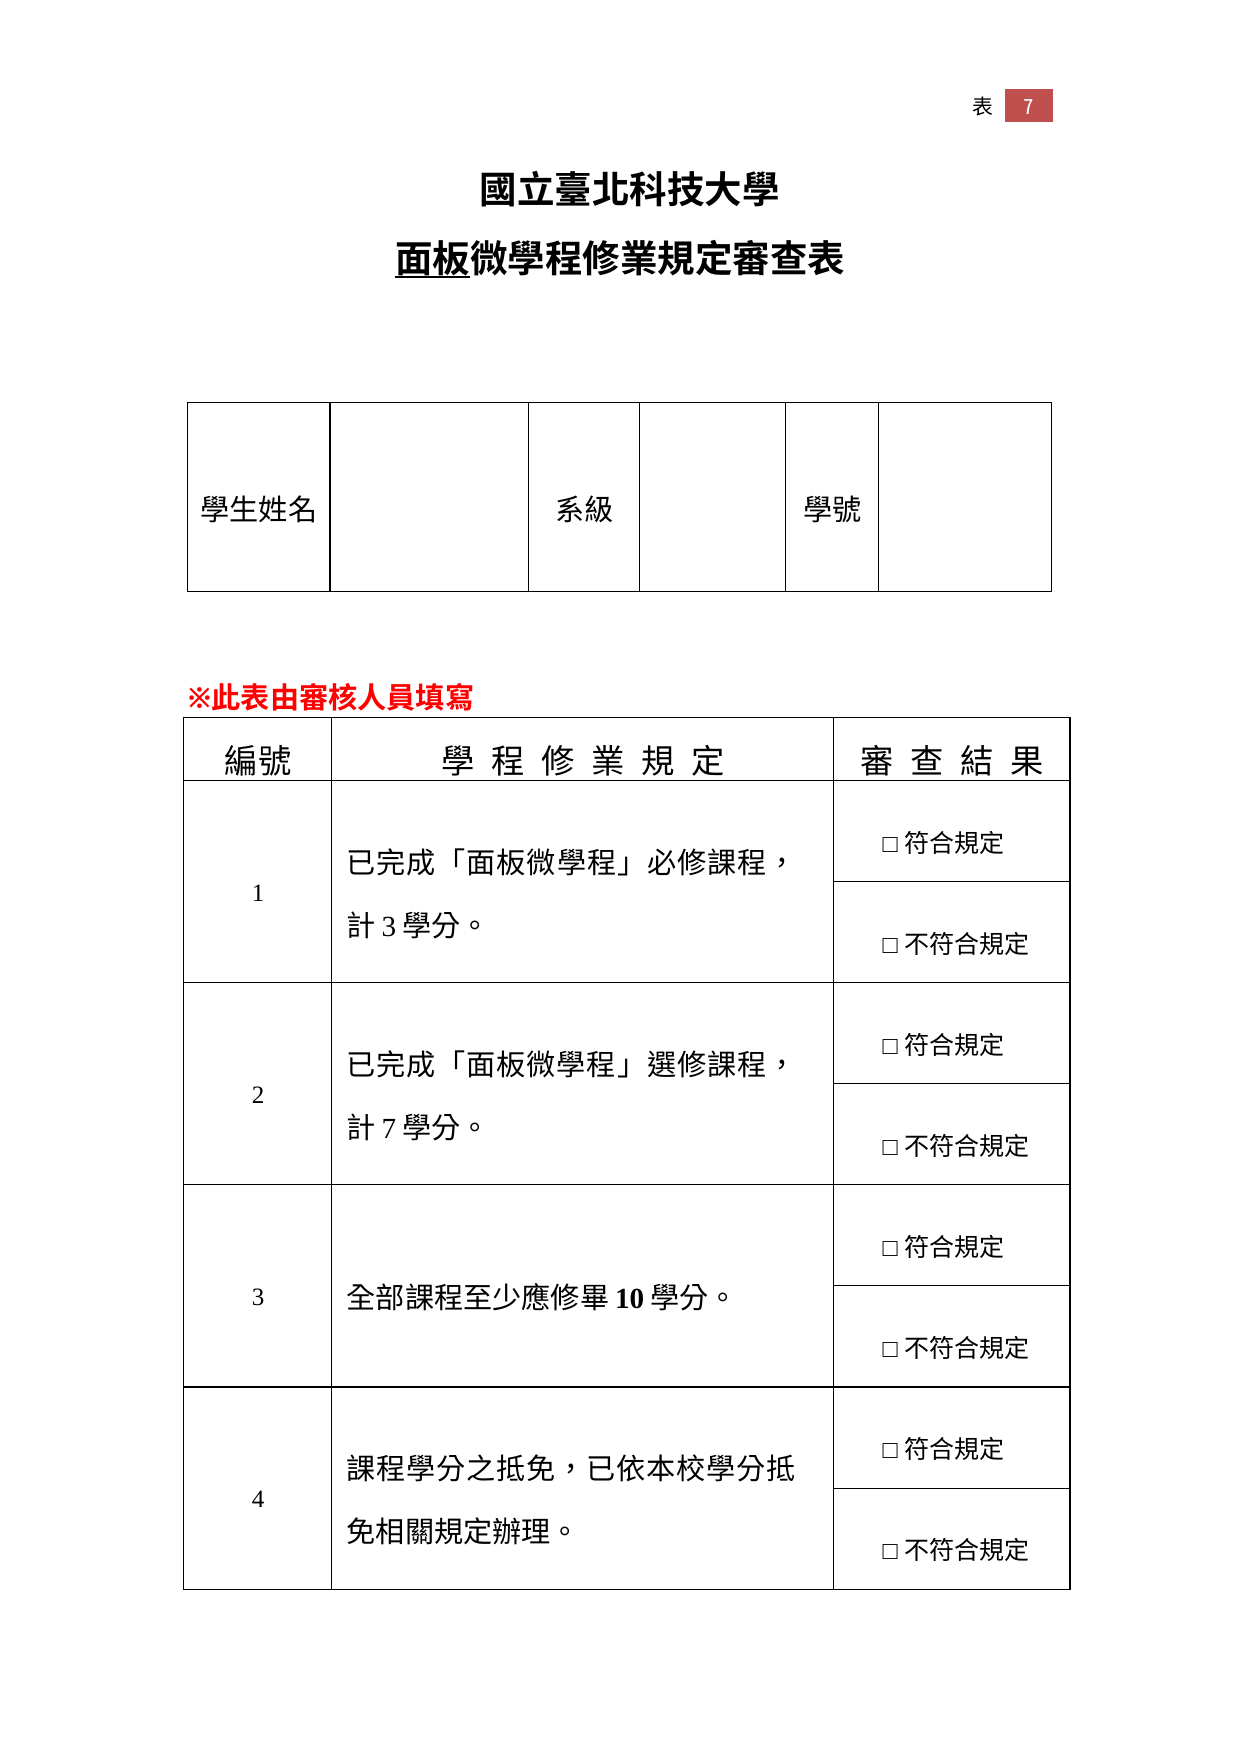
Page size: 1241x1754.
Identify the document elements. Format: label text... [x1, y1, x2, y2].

table_cell □ 符合規定 [834, 1185, 1069, 1285]
table_cell □ 不符合規定 [834, 1489, 1069, 1588]
table_header 學生姓名 [188, 403, 329, 591]
text ※此表由審核人員填寫 [187, 654, 1053, 717]
table_cell 課程學分之抵免，已依本校學分抵免相關規定辦理。 [332, 1388, 833, 1588]
text 面板微學程修業規定審查表 [187, 214, 1053, 277]
table_header [640, 403, 785, 591]
table_header [331, 403, 528, 591]
table_cell □ 符合規定 [834, 781, 1069, 881]
table_cell □ 不符合規定 [834, 1286, 1069, 1386]
table_cell 4 [184, 1388, 331, 1588]
table_cell 已完成「面板微學程」選修課程，計7學分。 [332, 983, 833, 1184]
table_header 審 查 結 果 [834, 718, 1069, 780]
table_cell 1 [184, 781, 331, 982]
table_cell 已完成「面板微學程」必修課程，計3學分。 [332, 781, 833, 982]
table_cell 3 [184, 1185, 331, 1386]
table_cell □ 不符合規定 [834, 1084, 1069, 1184]
table_cell 2 [184, 983, 331, 1184]
table_header 系級 [529, 403, 639, 591]
text 國立臺北科技大學 [187, 160, 1053, 214]
table_header 編號 [184, 718, 331, 780]
table_header 學 程 修 業 規 定 [332, 718, 833, 780]
table_header [879, 403, 1051, 591]
table_cell □ 不符合規定 [834, 882, 1069, 982]
table_cell □ 符合規定 [834, 1388, 1069, 1487]
table_cell 全部課程至少應修畢10學分。 [332, 1185, 833, 1386]
table_header 學號 [786, 403, 878, 591]
table_cell □ 符合規定 [834, 983, 1069, 1083]
